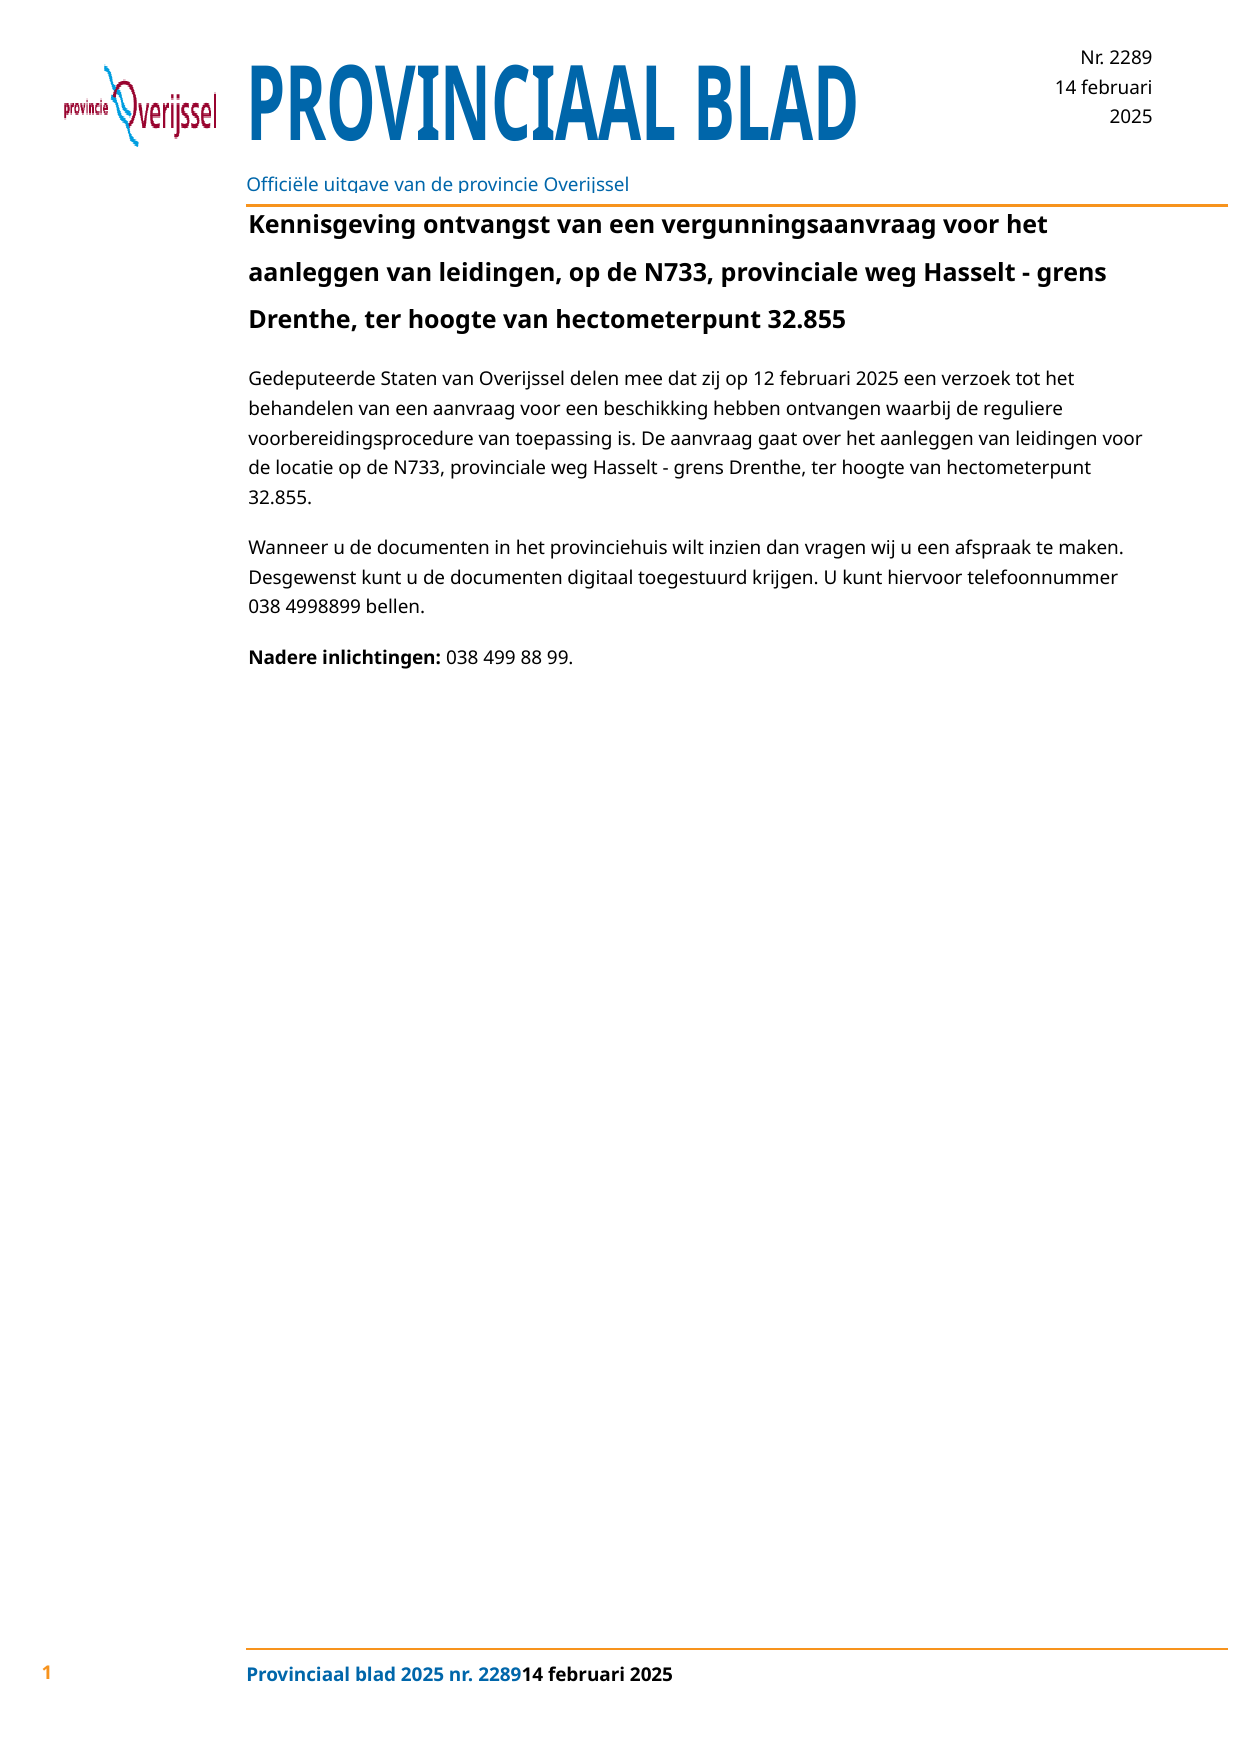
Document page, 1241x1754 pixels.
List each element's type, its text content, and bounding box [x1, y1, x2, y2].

picture [41, 47, 231, 172]
text Nadere inlichtingen: 038 499 88 99. [248, 644, 1152, 669]
text Wanneer u de documenten in het provinciehuis wilt inzien dan vragen wij u een afspraak te maken. Desgewenst kunt u de documenten digitaal toegestuurd krijgen. U kunt hiervoor telefoonnummer 038 4998899 bellen. [248, 534, 1152, 619]
text Kennisgeving ontvangst van een vergunningsaanvraag voor het aanleggen van leidingen, op de N733, provinciale weg Hasselt - grens Drenthe, ter hoogte van hectometerpunt 32.855 [248, 207, 1152, 336]
text Gedeputeerde Staten van Overijssel delen mee dat zij op 12 februari 2025 een verzoek tot het behandelen van een aanvraag voor een beschikking hebben ontvangen waarbij de reguliere voorbereidingsprocedure van toepassing is. De aanvraag gaat over het aanleggen van leidingen voor de locatie op de N733, provinciale weg Hasselt - grens Drenthe, ter hoogte van hectometerpunt 32.855. [248, 366, 1152, 509]
